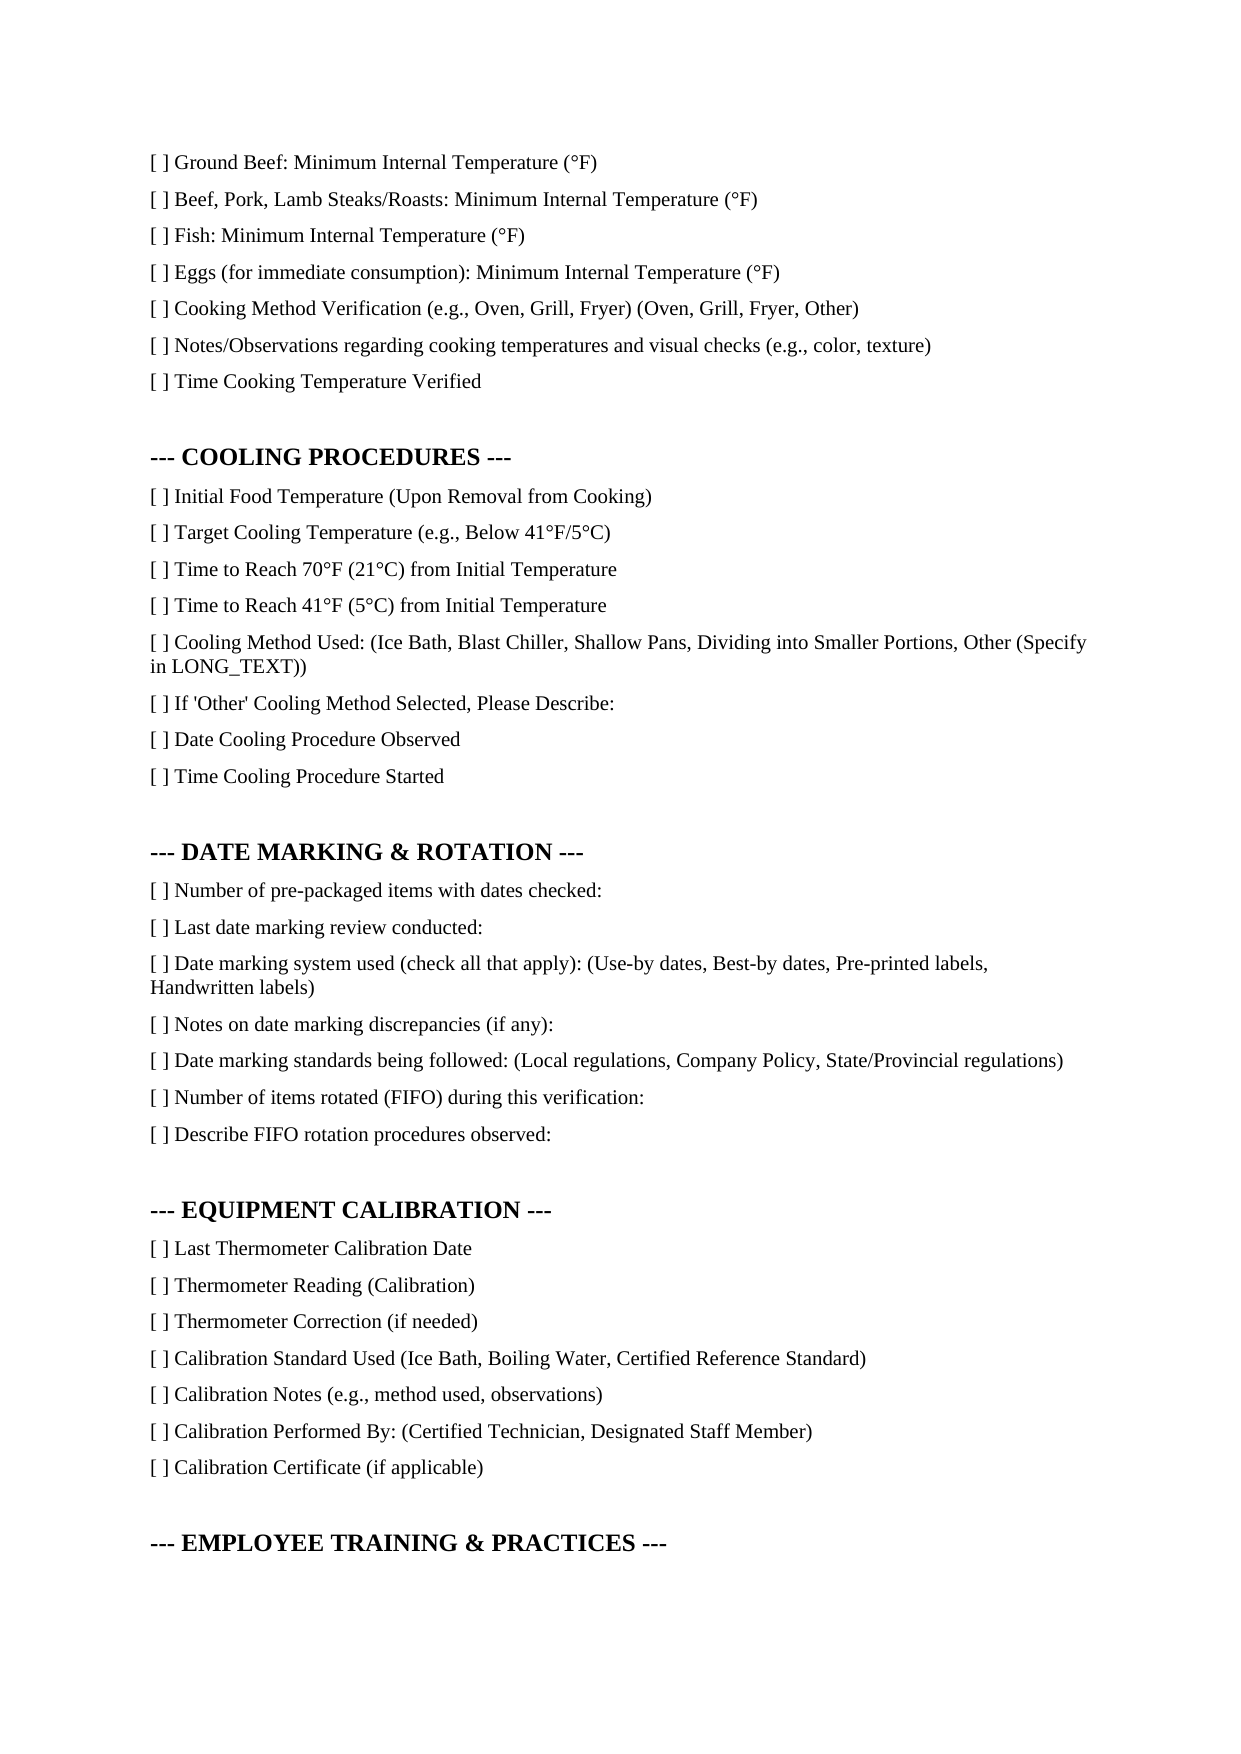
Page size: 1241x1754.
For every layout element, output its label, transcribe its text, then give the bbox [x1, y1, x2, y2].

text [ ] Initial Food Temperature (Upon Removal from Cooking) [150, 484, 1090, 508]
text [ ] Fish: Minimum Internal Temperature (°F) [150, 223, 1090, 247]
text [ ] Eggs (for immediate consumption): Minimum Internal Temperature (°F) [150, 260, 1090, 284]
text --- EMPLOYEE TRAINING & PRACTICES --- [150, 1528, 1090, 1557]
text [ ] Calibration Standard Used (Ice Bath, Boiling Water, Certified Reference Standard) [150, 1346, 1090, 1370]
text [ ] Date marking standards being followed: (Local regulations, Company Policy, State/Provincial regulations) [150, 1048, 1090, 1072]
text [ ] Number of pre-packaged items with dates checked: [150, 878, 1090, 902]
text [ ] Cooking Method Verification (e.g., Oven, Grill, Fryer) (Oven, Grill, Fryer, Other) [150, 296, 1090, 320]
text [ ] Cooling Method Used: (Ice Bath, Blast Chiller, Shallow Pans, Dividing into Smaller Portions, Other (Specify in LONG_TEXT)) [150, 630, 1090, 678]
text [ ] Notes on date marking discrepancies (if any): [150, 1012, 1090, 1036]
text [ ] Time Cooking Temperature Verified [150, 369, 1090, 393]
text [ ] Last date marking review conducted: [150, 915, 1090, 939]
text [ ] Date Cooling Procedure Observed [150, 727, 1090, 751]
text [ ] If 'Other' Cooling Method Selected, Please Describe: [150, 691, 1090, 715]
text --- DATE MARKING & ROTATION --- [150, 837, 1090, 866]
text [ ] Time to Reach 70°F (21°C) from Initial Temperature [150, 557, 1090, 581]
text [ ] Last Thermometer Calibration Date [150, 1236, 1090, 1260]
text [ ] Calibration Certificate (if applicable) [150, 1455, 1090, 1479]
text [ ] Date marking system used (check all that apply): (Use-by dates, Best-by dates, Pre-printed labels, Handwritten labels) [150, 951, 1090, 999]
text [ ] Time Cooling Procedure Started [150, 764, 1090, 788]
text --- EQUIPMENT CALIBRATION --- [150, 1195, 1090, 1223]
text --- COOLING PROCEDURES --- [150, 442, 1090, 471]
text [ ] Calibration Notes (e.g., method used, observations) [150, 1382, 1090, 1406]
text [ ] Thermometer Reading (Calibration) [150, 1272, 1090, 1297]
text [ ] Describe FIFO rotation procedures observed: [150, 1122, 1090, 1146]
text [ ] Calibration Performed By: (Certified Technician, Designated Staff Member) [150, 1419, 1090, 1443]
text [ ] Time to Reach 41°F (5°C) from Initial Temperature [150, 593, 1090, 617]
text [ ] Beef, Pork, Lamb Steaks/Roasts: Minimum Internal Temperature (°F) [150, 187, 1090, 211]
text [ ] Thermometer Correction (if needed) [150, 1309, 1090, 1333]
text [ ] Ground Beef: Minimum Internal Temperature (°F) [150, 150, 1090, 174]
text [ ] Number of items rotated (FIFO) during this verification: [150, 1085, 1090, 1109]
text [ ] Target Cooling Temperature (e.g., Below 41°F/5°C) [150, 520, 1090, 544]
text [ ] Notes/Observations regarding cooking temperatures and visual checks (e.g., color, texture) [150, 333, 1090, 357]
